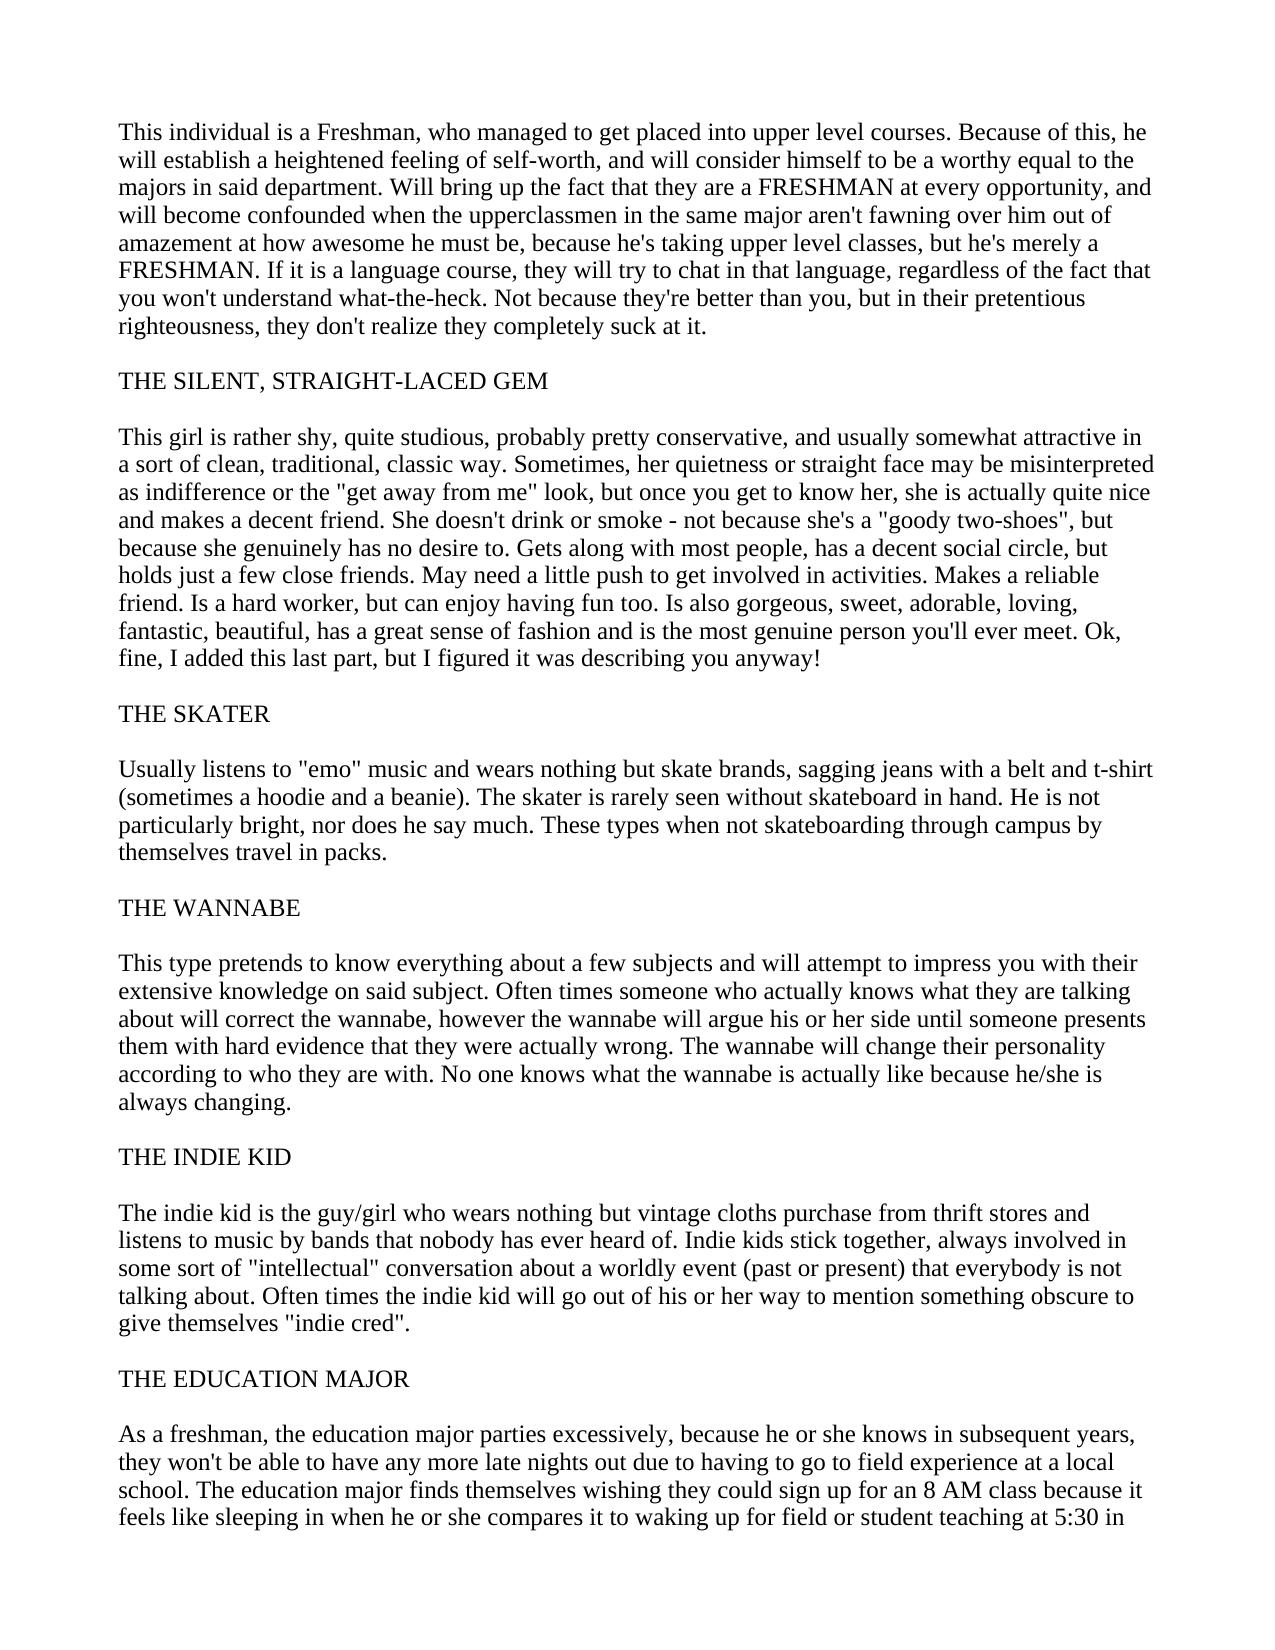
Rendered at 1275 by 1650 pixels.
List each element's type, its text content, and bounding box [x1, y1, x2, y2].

text This individual is a Freshman, who managed to get placed into upper level courses. Because of this, he will establish a heightened feeling of self-worth, and will consider himself to be a worthy equal to the majors in said department. Will bring up the fact that they are a FRESHMAN at every opportunity, and will become confounded when the upperclassmen in the same major aren't fawning over him out of amazement at how awesome he must be, because he's taking upper level classes, but he's merely a FRESHMAN. If it is a language course, they will try to chat in that language, regardless of the fact that you won't understand what-the-heck. Not because they're better than you, but in their pretentious righteousness, they don't realize they completely suck at it. THE SILENT, STRAIGHT-LACED GEM This girl is rather shy, quite studious, probably pretty conservative, and usually somewhat attractive in a sort of clean, traditional, classic way. Sometimes, her quietness or straight face may be misinterpreted as indifference or the "get away from me" look, but once you get to know her, she is actually quite nice and makes a decent friend. She doesn't drink or smoke - not because she's a "goody two-shoes", but because she genuinely has no desire to. Gets along with most people, has a decent social circle, but holds just a few close friends. May need a little push to get involved in activities. Makes a reliable friend. Is a hard worker, but can enjoy having fun too. Is also gorgeous, sweet, adorable, loving, fantastic, beautiful, has a great sense of fashion and is the most genuine person you'll ever meet. Ok, fine, I added this last part, but I figured it was describing you anyway! THE SKATER Usually listens to "emo" music and wears nothing but skate brands, sagging jeans with a belt and t-shirt (sometimes a hoodie and a beanie). The skater is rarely seen without skateboard in hand. He is not particularly bright, nor does he say much. These types when not skateboarding through campus by themselves travel in packs. THE WANNABE This type pretends to know everything about a few subjects and will attempt to impress you with their extensive knowledge on said subject. Often times someone who actually knows what they are talking about will correct the wannabe, however the wannabe will argue his or her side until someone presents them with hard evidence that they were actually wrong. The wannabe will change their personality according to who they are with. No one knows what the wannabe is actually like because he/she is always changing. THE INDIE KID The indie kid is the guy/girl who wears nothing but vintage cloths purchase from thrift stores and listens to music by bands that nobody has ever heard of. Indie kids stick together, always involved in some sort of "intellectual" conversation about a worldly event (past or present) that everybody is not talking about. Often times the indie kid will go out of his or her way to mention something obscure to give themselves "indie cred". THE EDUCATION MAJOR As a freshman, the education major parties excessively, because he or she knows in subsequent years, they won't be able to have any more late nights out due to having to go to field experience at a local school. The education major finds themselves wishing they could sign up for an 8 AM class because it feels like sleeping in when he or she compares it to waking up for field or student teaching at 5:30 in [118, 118, 1157, 1531]
